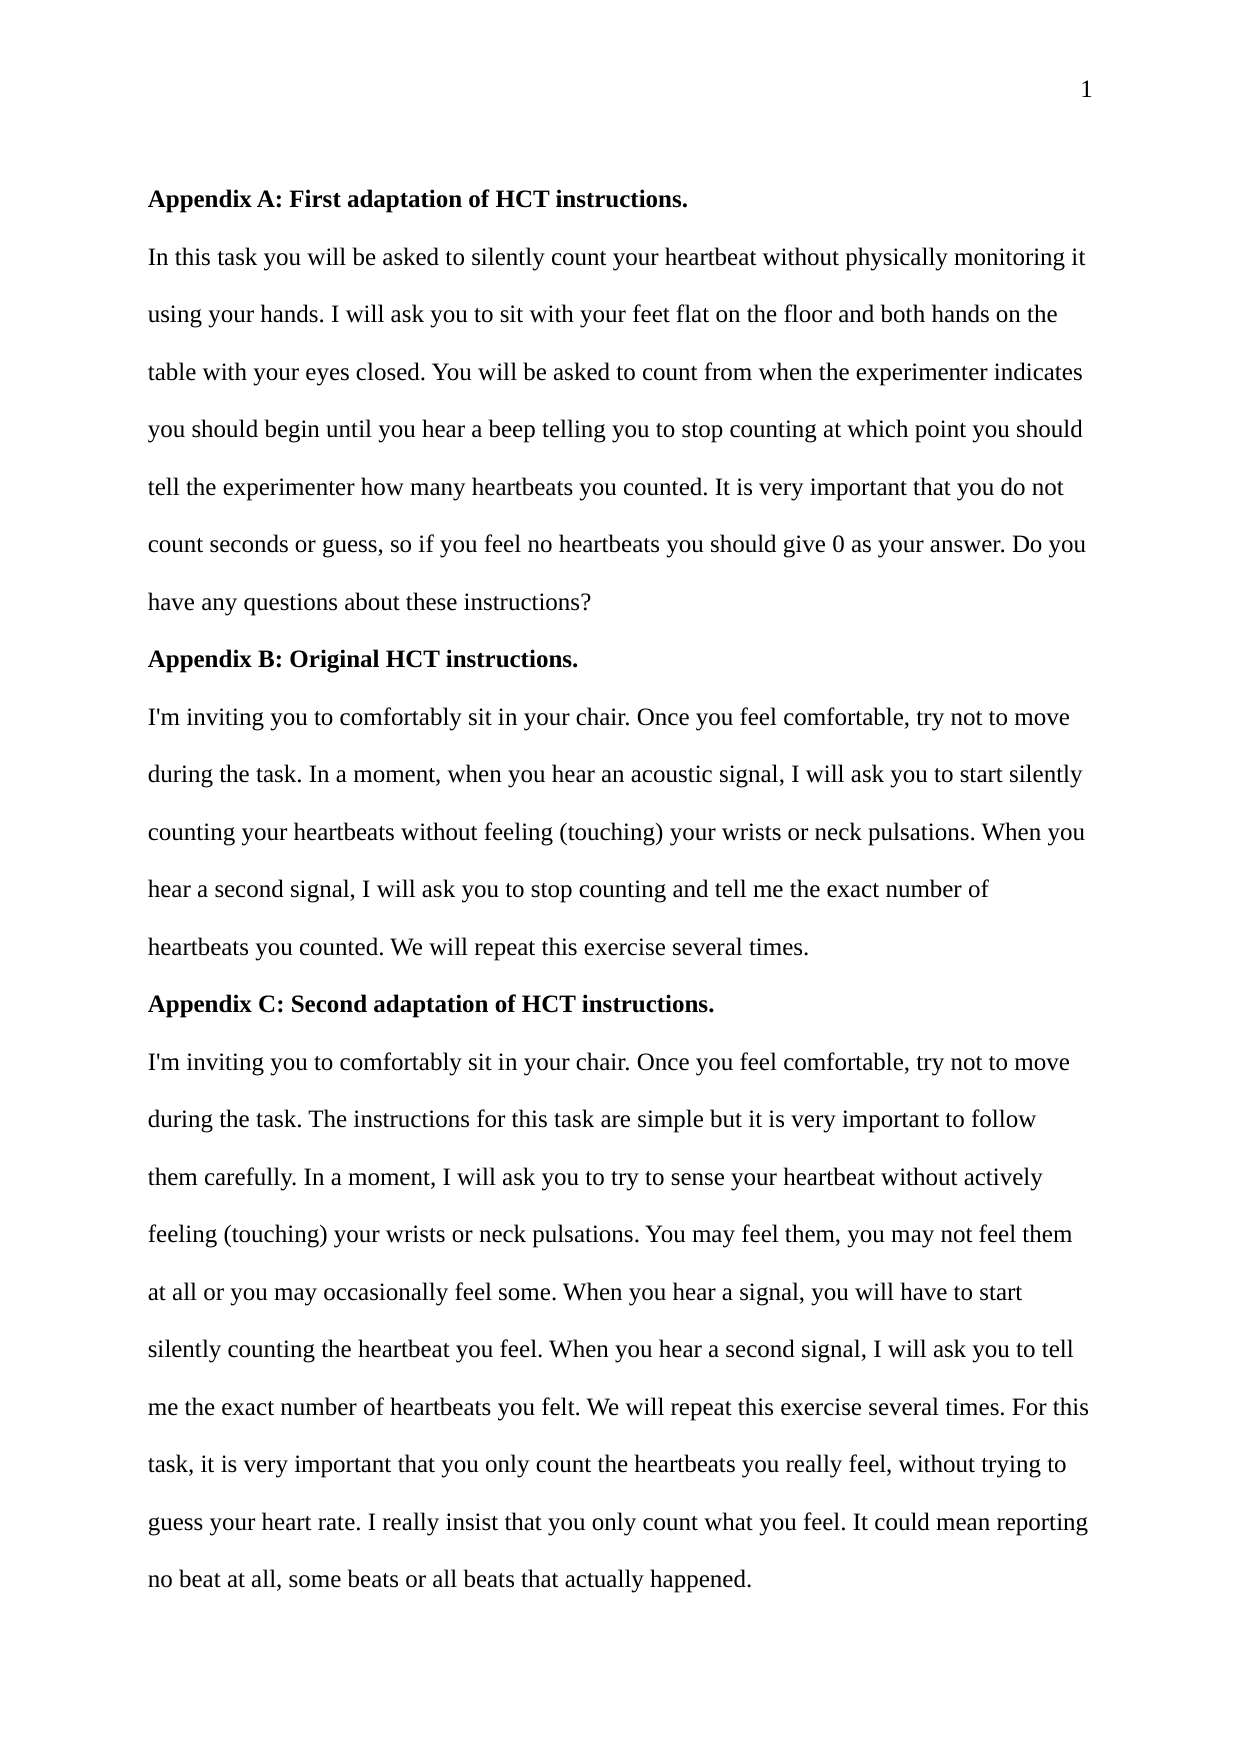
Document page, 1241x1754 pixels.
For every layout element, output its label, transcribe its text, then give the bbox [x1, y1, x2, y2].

text I'm inviting you to comfortably sit in your chair. Once you feel comfortable, try not to move during the task. The instructions for this task are simple but it is very important to follow them carefully. In a moment, I will ask you to try to sense your heartbeat without actively [148, 1047, 1093, 1191]
text Appendix C: Second adaptation of HCT instructions. [148, 989, 1093, 1018]
text Appendix B: Original HCT instructions. [148, 644, 1093, 673]
text In this task you will be asked to silently count your heartbeat without physically monitoring it using your hands. I will ask you to sit with your feet flat on the floor and both hands on the table with your eyes closed. You will be asked to count from when the experimenter indicates you should begin until you hear a beep telling you to stop counting at which point you should tell the experimenter how many heartbeats you counted. It is very important that you do not count seconds or guess, so if you feel no heartbeats you should give 0 as your answer. Do you have any questions about these instructions? [148, 242, 1093, 616]
text feeling (touching) your wrists or neck pulsations. You may feel them, you may not feel them at all or you may occasionally feel some. When you hear a signal, you will have to start silently counting the heartbeat you feel. When you hear a second signal, I will ask you to tell me the exact number of heartbeats you felt. We will repeat this exercise several times. For this task, it is very important that you only count the heartbeats you really feel, without trying to guess your heart rate. I really insist that you only count what you feel. It could mean reporting no beat at all, some beats or all beats that actually happened. [148, 1219, 1093, 1593]
text Appendix A: First adaptation of HCT instructions. [148, 184, 1093, 213]
text I'm inviting you to comfortably sit in your chair. Once you feel comfortable, try not to move during the task. In a moment, when you hear an acoustic signal, I will ask you to start silently counting your heartbeats without feeling (touching) your wrists or neck pulsations. When you hear a second signal, I will ask you to stop counting and tell me the exact number of heartbeats you counted. We will repeat this exercise several times. [148, 702, 1093, 961]
